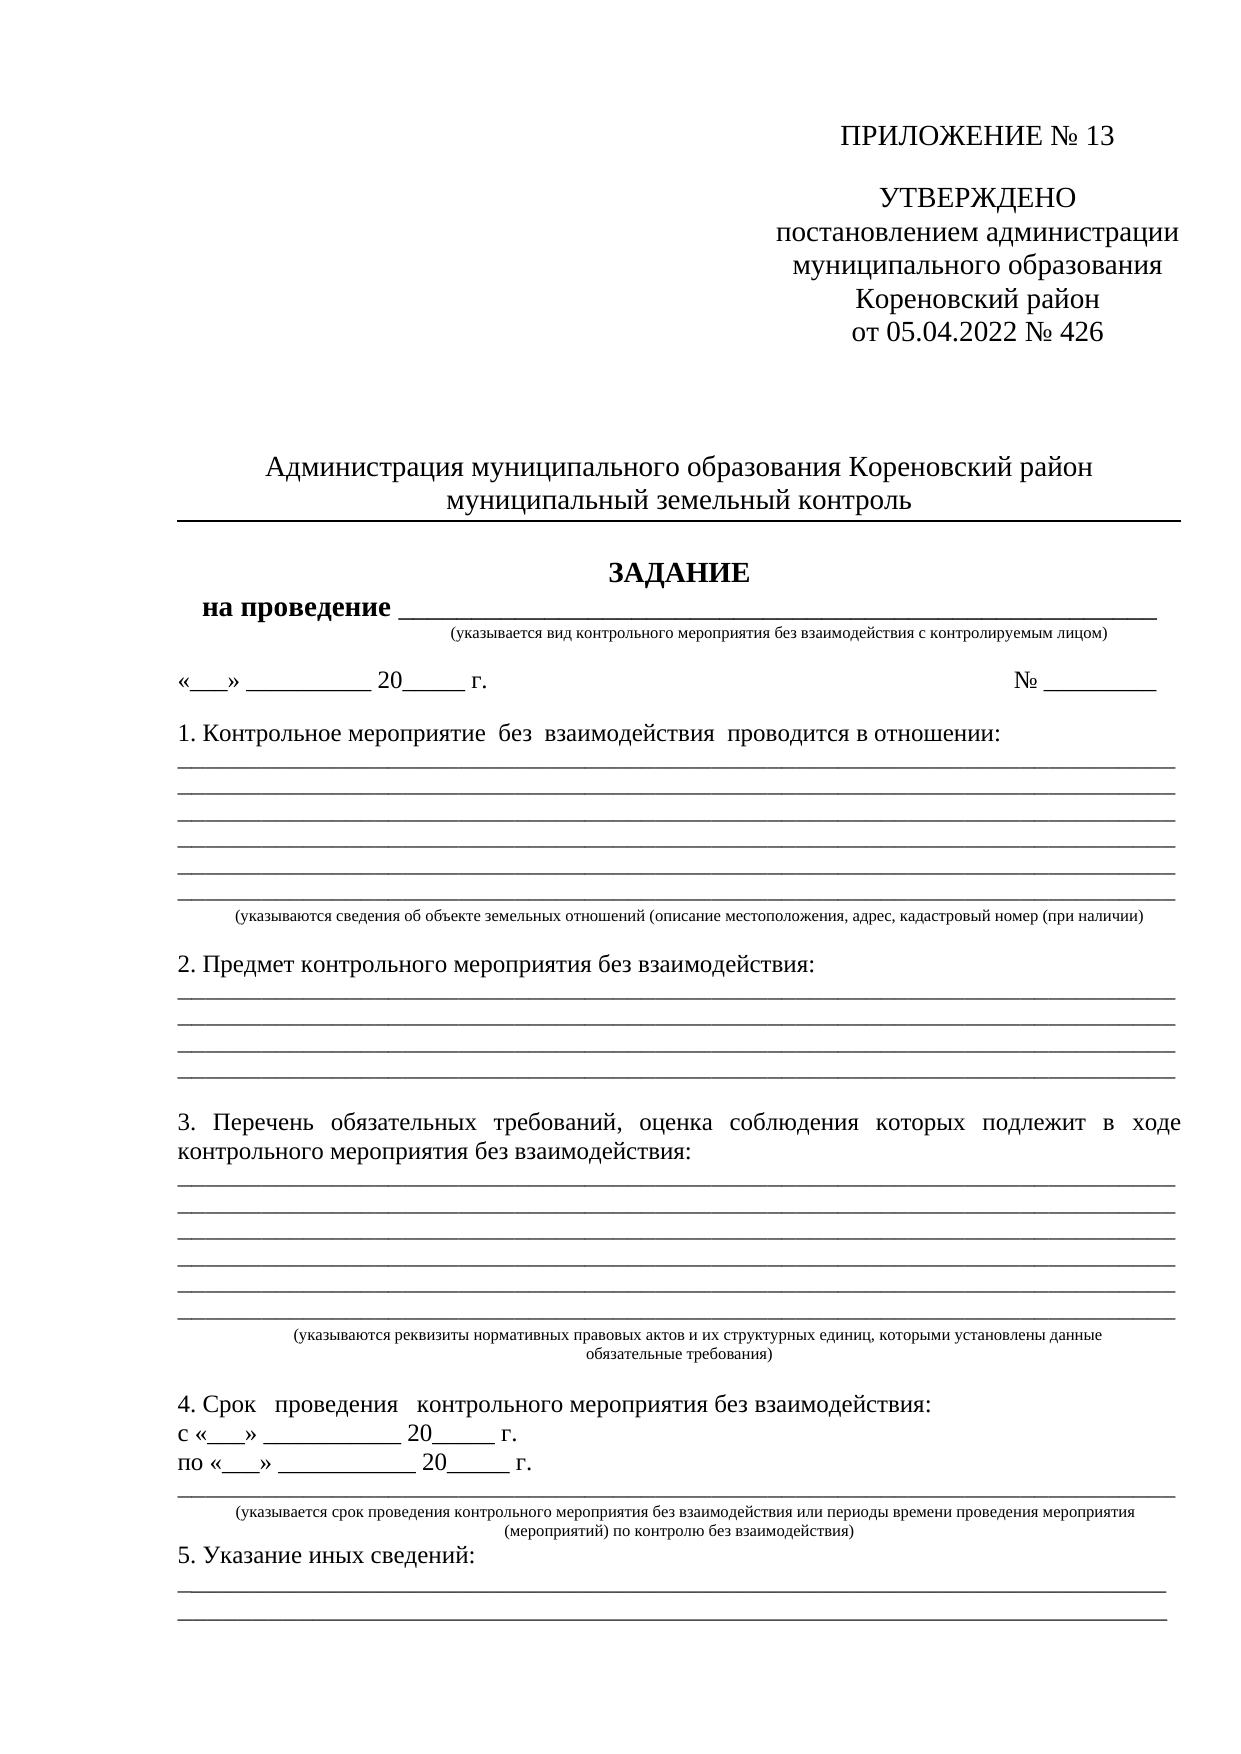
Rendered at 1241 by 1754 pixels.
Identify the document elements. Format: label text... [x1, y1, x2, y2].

text _______________________________________________________________________ [177, 747, 1181, 773]
text от 05.04.2022 № 426 [774, 314, 1181, 348]
text 1. Контрольное мероприятие без взаимодействия проводится в отношении: [177, 718, 1181, 747]
text Администрация муниципального образования Кореновский район [177, 449, 1181, 482]
text обязательные требования) [177, 1343, 1181, 1363]
text (указываются реквизиты нормативных правовых актов и их структурных единиц, которыми установлены данные [177, 1324, 1181, 1343]
text _______________________________________________________________________ [177, 1245, 1181, 1271]
text 2. Предмет контрольного мероприятия без взаимодействия: [177, 949, 1181, 978]
text _______________________________________________________________________ [177, 978, 1181, 1004]
text муниципальный земельный контроль [177, 482, 1181, 520]
text ПРИЛОЖЕНИЕ № 13 [774, 118, 1181, 152]
text _______________________________________________________________________ [177, 1165, 1181, 1192]
text по «___» ___________ 20_____ г. [177, 1447, 1181, 1476]
text на проведение ____________________________________________________ [177, 589, 1181, 623]
text 5. Указание иных сведений: [177, 1540, 1181, 1569]
text _______________________________________________________________________ [177, 1192, 1181, 1218]
text __________________________________________________________________ [177, 1597, 1181, 1626]
text постановлением администрации муниципального образования Кореновский район [774, 214, 1181, 314]
text 3. Перечень обязательных требований, оценка соблюдения которых подлежит в ходе контрольного мероприятия без взаимодействия: [177, 1107, 1181, 1165]
text _______________________________________________________________________ [177, 1476, 1181, 1502]
text с «___» ___________ 20_____ г. [177, 1418, 1181, 1447]
text (указывается вид контрольного мероприятия без взаимодействия с контролируемым лицом) [177, 623, 1181, 642]
text УТВЕРЖДЕНО [774, 180, 1181, 214]
text _______________________________________________________________________ [177, 773, 1181, 800]
text _____________________________________________________________________________________________________________________________________________________________________________________________________________________ [177, 1004, 1181, 1084]
text _______________________________________________________________________ [177, 853, 1181, 879]
text _______________________________________________________________________ [177, 1218, 1181, 1245]
text (указываются сведения об объекте земельных отношений (описание местоположения, адрес, кадастровый номер (при наличии) [177, 906, 1181, 925]
text «___» __________ 20_____ г. № _________ [177, 666, 1181, 694]
text _______________________________________________________________________ [177, 879, 1181, 906]
text (указывается срок проведения контрольного мероприятия без взаимодействия или периоды времени проведения мероприятия (мероприятий) по контролю без взаимодействия) [177, 1502, 1181, 1540]
text __________________________________________________________________ [177, 1569, 1181, 1597]
text ______________________________________________________________________________________________________________________________________________ [177, 1271, 1181, 1324]
text 4. Срок проведения контрольного мероприятия без взаимодействия: [177, 1389, 1181, 1418]
text _______________________________________________________________________ [177, 800, 1181, 826]
text _______________________________________________________________________ [177, 826, 1181, 853]
text ЗАДАНИЕ [177, 556, 1181, 589]
